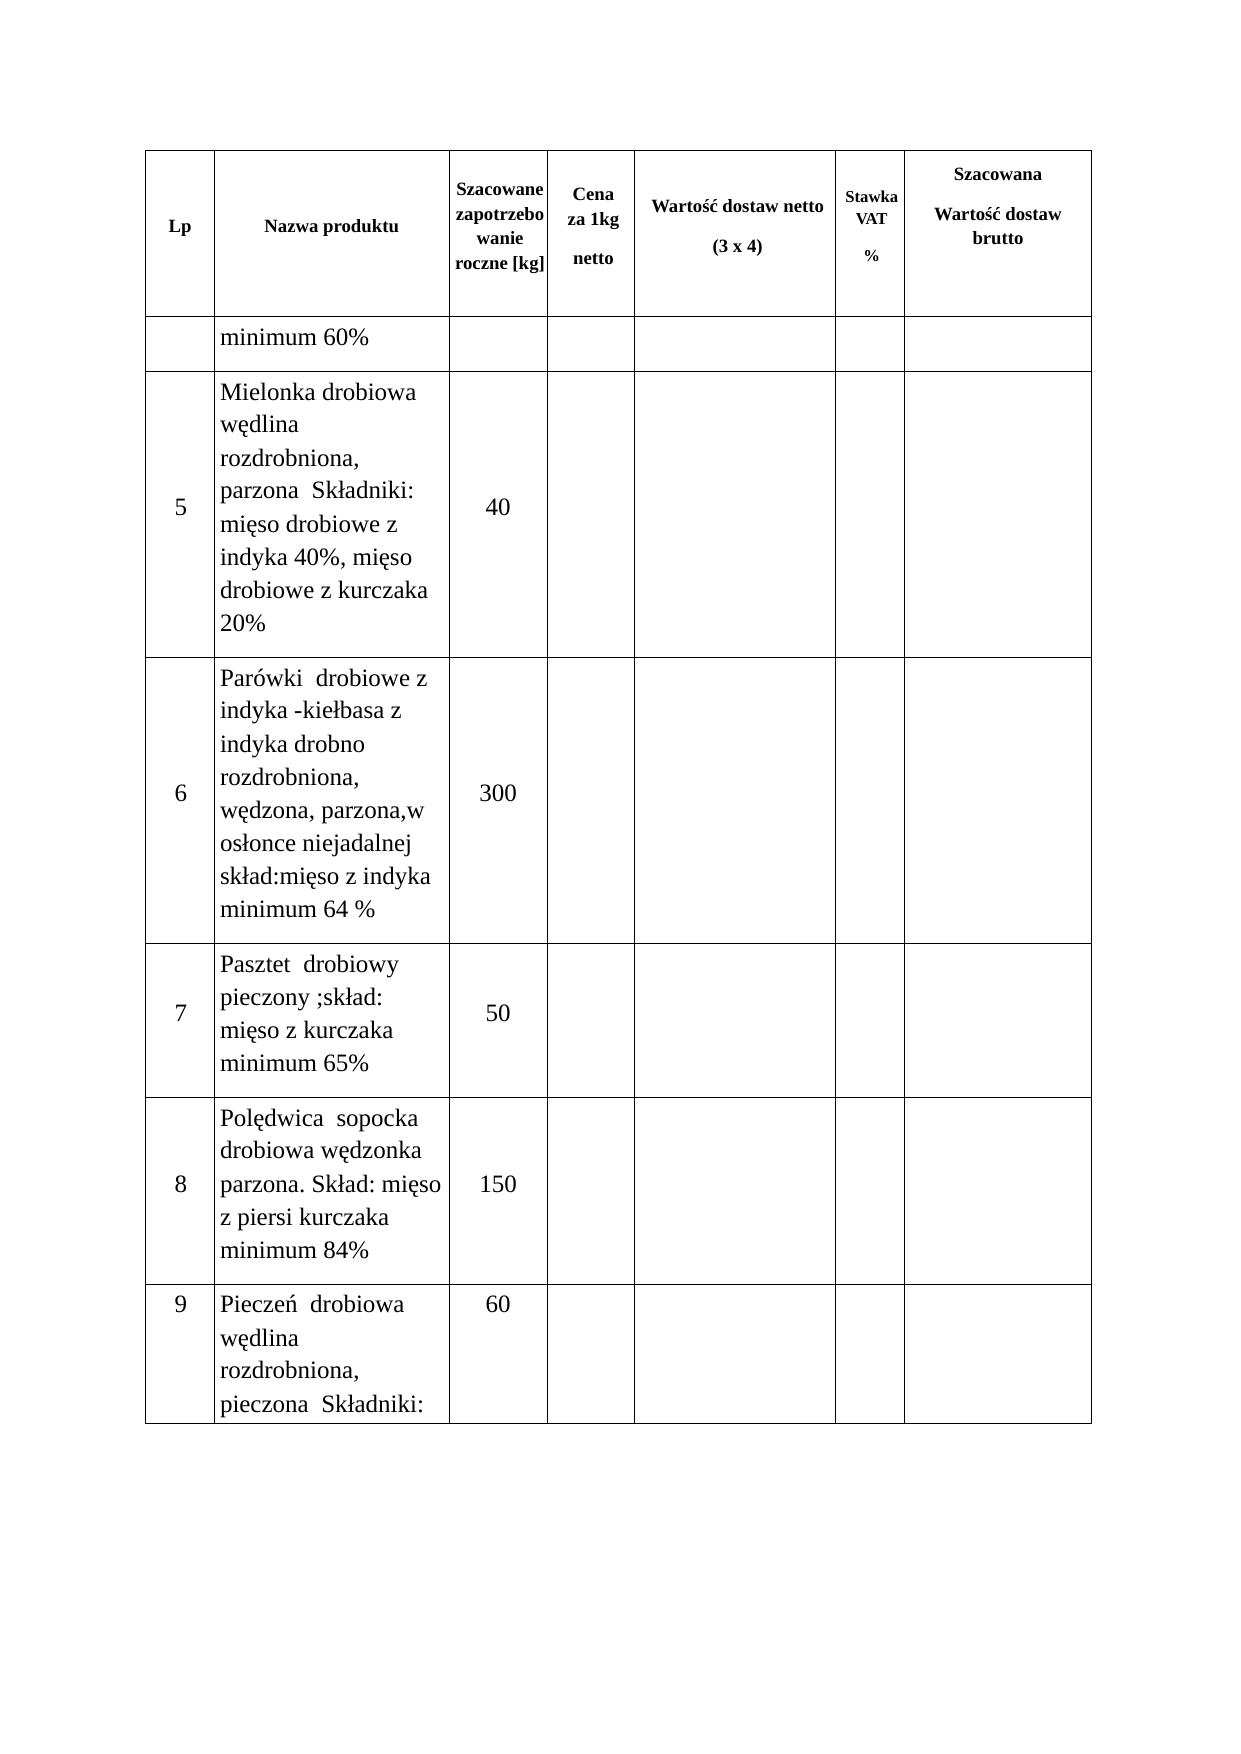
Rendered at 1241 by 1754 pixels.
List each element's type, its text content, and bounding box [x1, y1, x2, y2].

table_cell 9 [146, 1285, 214, 1423]
table_cell [635, 944, 835, 1097]
table_cell [836, 372, 904, 657]
table_cell [905, 317, 1091, 371]
table_cell [635, 317, 835, 371]
table_cell [548, 1285, 634, 1423]
table_cell [548, 1098, 634, 1284]
table_cell 5 [146, 372, 214, 657]
table_cell Pasztet drobiowy pieczony ;skład: mięso z kurczaka minimum 65% [215, 944, 449, 1097]
table_cell Polędwica sopocka drobiowa wędzonka parzona. Skład: mięso z piersi kurczaka minimum 84% [215, 1098, 449, 1284]
table_cell 6 [146, 658, 214, 943]
table_cell [548, 372, 634, 657]
table_cell [905, 1285, 1091, 1423]
table_cell Parówki drobiowe z indyka -kiełbasa z indyka drobno rozdrobniona, wędzona, parzona,w osłonce niejadalnej skład:mięso z indyka minimum 64 % [215, 658, 449, 943]
table_header Cena za 1kg netto [548, 151, 634, 316]
table_cell [450, 317, 547, 371]
table_cell 40 [450, 372, 547, 657]
table_header Lp [146, 151, 214, 316]
table_header Wartość dostaw netto (3 x 4) [635, 151, 835, 316]
table_cell [548, 944, 634, 1097]
table_cell [635, 1098, 835, 1284]
table_cell [836, 1285, 904, 1423]
table_cell 300 [450, 658, 547, 943]
table_cell 150 [450, 1098, 547, 1284]
table_cell [905, 944, 1091, 1097]
table_cell [836, 944, 904, 1097]
table_cell 50 [450, 944, 547, 1097]
table_header Szacowana Wartość dostaw brutto [905, 151, 1091, 316]
table_cell [836, 317, 904, 371]
table_cell 60 [450, 1285, 547, 1423]
table_cell [146, 317, 214, 371]
table_header Nazwa produktu [215, 151, 449, 316]
table_cell [905, 372, 1091, 657]
table_cell Pieczeń drobiowa wędlina rozdrobniona, pieczona Składniki: [215, 1285, 449, 1423]
table_cell [635, 658, 835, 943]
table_cell Mielonka drobiowa wędlina rozdrobniona, parzona Składniki: mięso drobiowe z indyka 40%, mięso drobiowe z kurczaka 20% [215, 372, 449, 657]
table_cell [905, 1098, 1091, 1284]
table_cell [836, 658, 904, 943]
table_cell [905, 658, 1091, 943]
table_cell [635, 1285, 835, 1423]
table_header Szacowane zapotrzebowanie roczne [kg] [450, 151, 547, 316]
table_cell 7 [146, 944, 214, 1097]
table_cell minimum 60% [215, 317, 449, 371]
table_header Stawka VAT % [836, 151, 904, 316]
table_cell [548, 658, 634, 943]
table_cell [548, 317, 634, 371]
table_cell [635, 372, 835, 657]
table_cell [836, 1098, 904, 1284]
table_cell 8 [146, 1098, 214, 1284]
